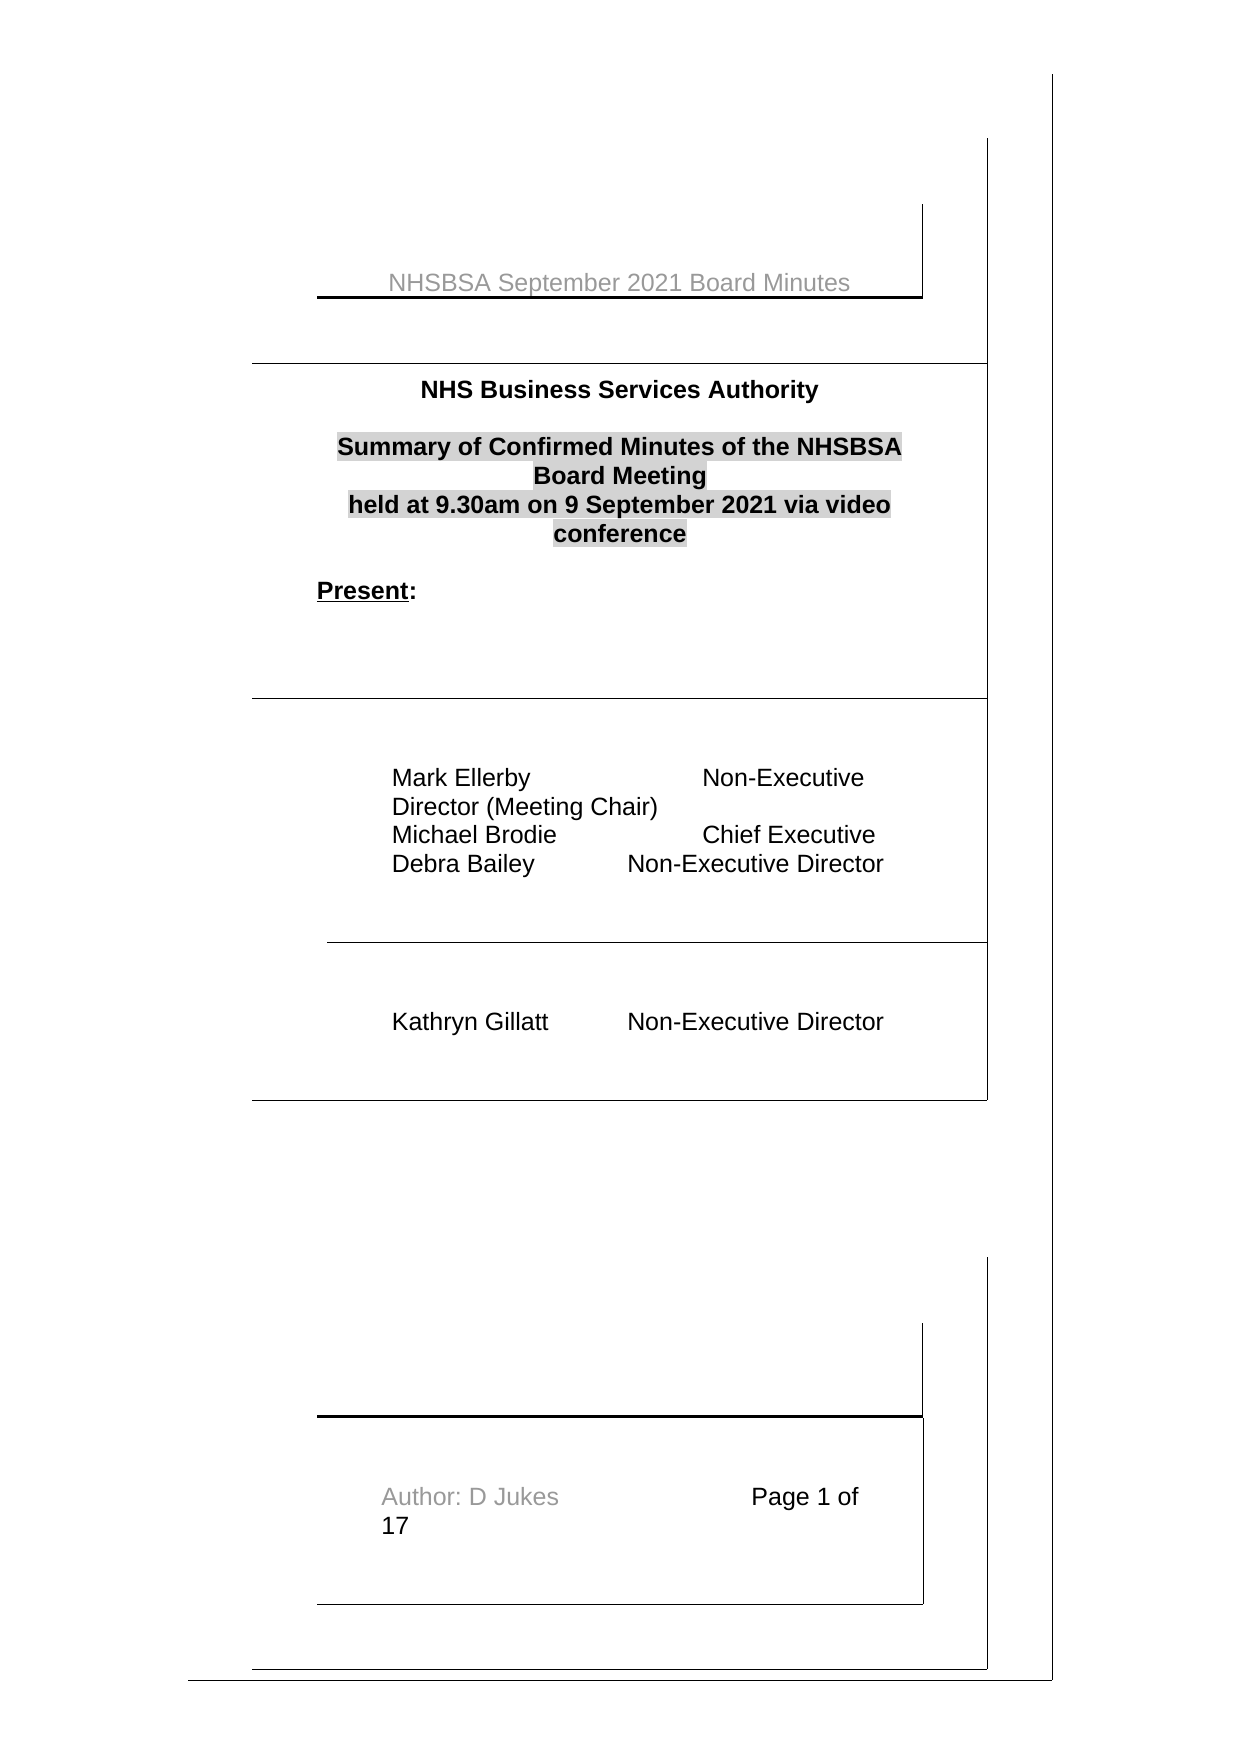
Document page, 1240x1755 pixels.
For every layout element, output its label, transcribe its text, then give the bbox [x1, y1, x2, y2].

text Mark Ellerby Non-Executive Director (Meeting Chair) [327, 698, 987, 820]
text held at 9.30am on 9 September 2021 via video conference [252, 490, 987, 547]
text Present: [252, 576, 987, 605]
text Michael Brodie Chief Executive [327, 820, 987, 849]
text NHS Business Services Authority [252, 310, 987, 403]
text Summary of Confirmed Minutes of the NHSBSA Board Meeting [252, 432, 987, 490]
text Debra Bailey Non-Executive Director [327, 849, 987, 942]
text Kathryn Gillatt Non-Executive Director [252, 942, 987, 1100]
